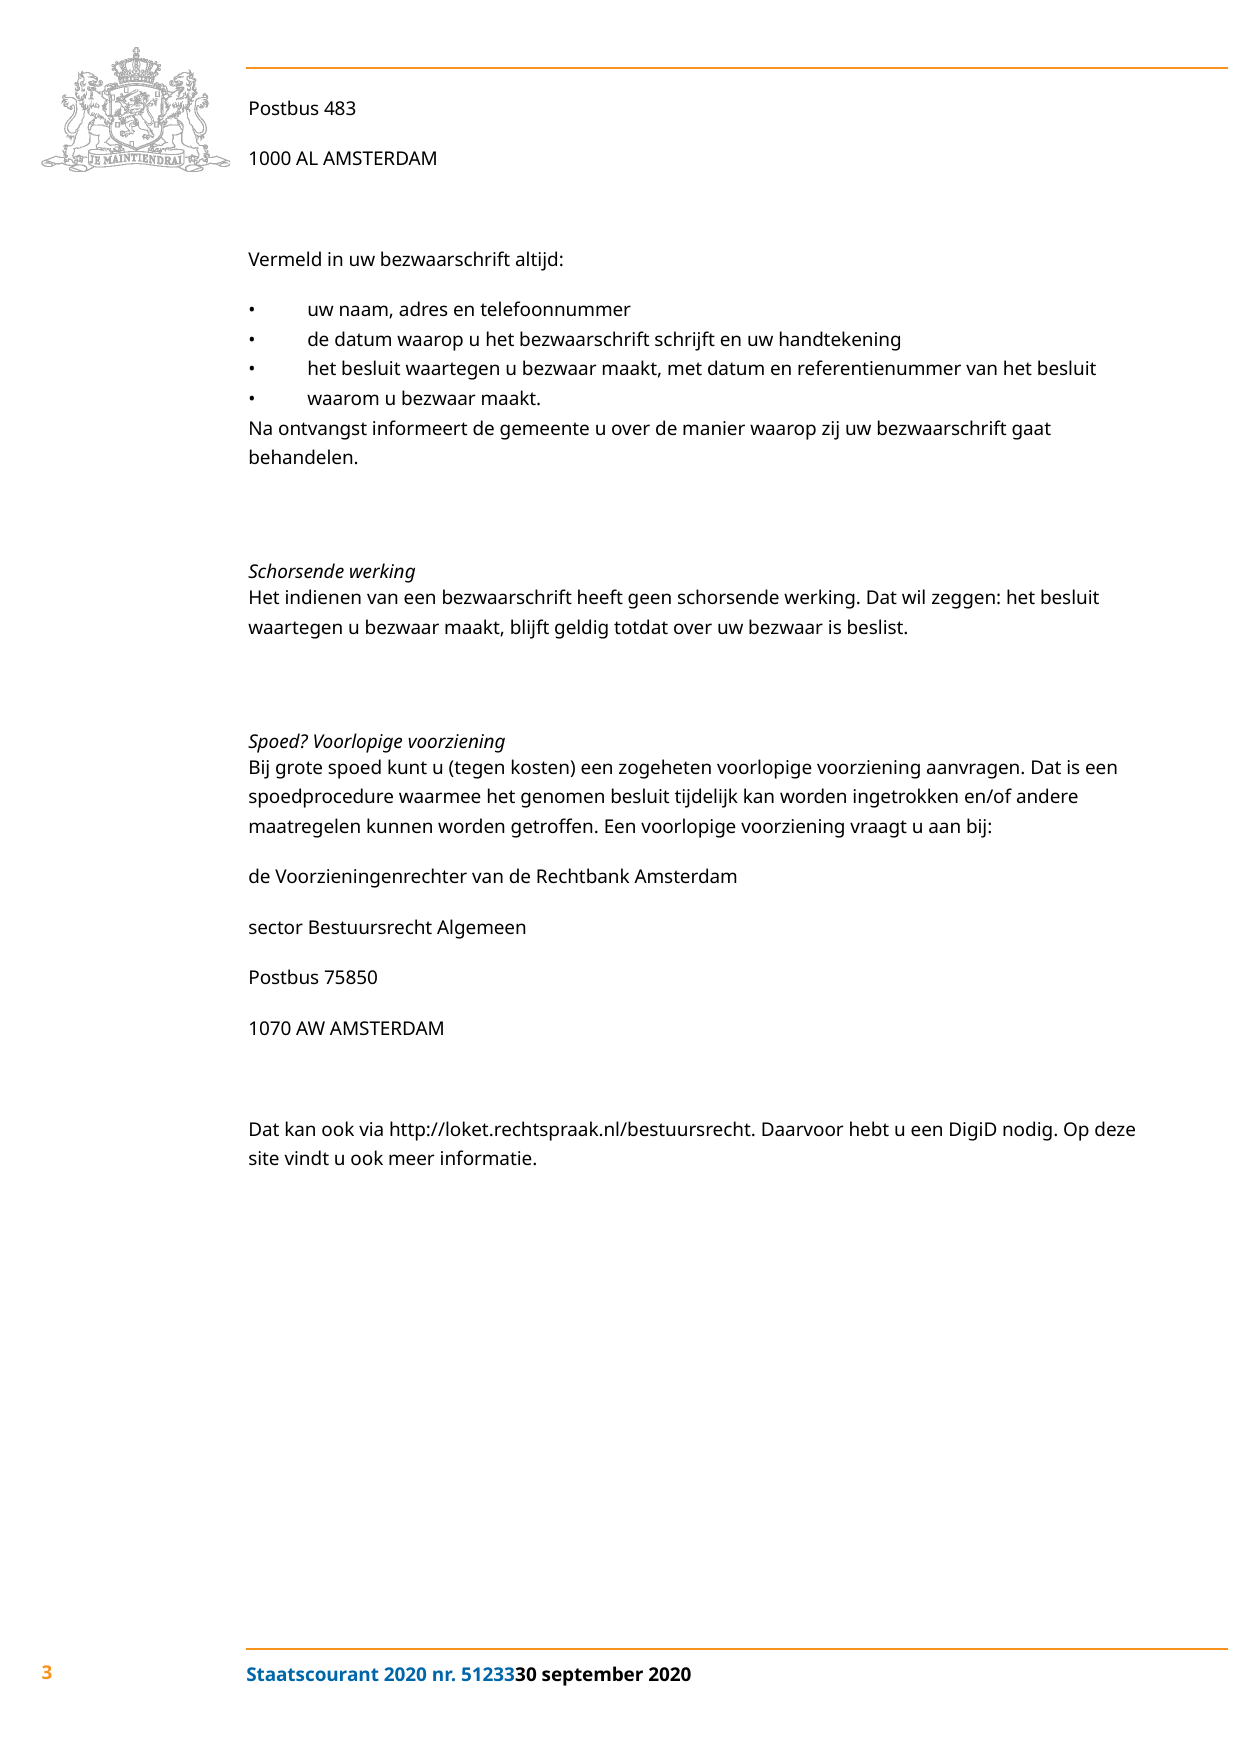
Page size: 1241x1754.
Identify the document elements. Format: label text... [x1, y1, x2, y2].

text 1000 AL AMSTERDAM [248, 145, 1152, 171]
list uw naam, adres en telefoonnummer [248, 296, 1152, 322]
text 1070 AW AMSTERDAM [248, 1015, 1152, 1041]
text de Voorzieningenrechter van de Rechtbank Amsterdam [248, 864, 1152, 889]
text sector Bestuursrecht Algemeen [248, 914, 1152, 940]
list de datum waarop u het bezwaarschrift schrijft en uw handtekening [248, 326, 1152, 352]
text Spoed? Voorlopige voorziening [248, 728, 1152, 754]
text Schorsende werking [248, 559, 1152, 584]
text Postbus 483 [248, 95, 1152, 121]
picture [41, 47, 231, 172]
text Dat kan ook via http://loket.rechtspraak.nl/bestuursrecht. Daarvoor hebt u een DigiD nodig. Op deze site vindt u ook meer informatie. [248, 1116, 1152, 1171]
text Vermeld in uw bezwaarschrift altijd: [248, 246, 1152, 272]
list het besluit waartegen u bezwaar maakt, met datum en referentienummer van het besluit [248, 356, 1152, 381]
text Postbus 75850 [248, 964, 1152, 990]
text Na ontvangst informeert de gemeente u over de manier waarop zij uw bezwaarschrift gaat behandelen. [248, 415, 1152, 470]
text Het indienen van een bezwaarschrift heeft geen schorsende werking. Dat wil zeggen: het besluit waartegen u bezwaar maakt, blijft geldig totdat over uw bezwaar is beslist. [248, 584, 1152, 640]
list waarom u bezwaar maakt. [248, 385, 1152, 411]
text Bij grote spoed kunt u (tegen kosten) een zogeheten voorlopige voorziening aanvragen. Dat is een spoedprocedure waarmee het genomen besluit tijdelijk kan worden ingetrokken en/of andere maatregelen kunnen worden getroffen. Een voorlopige voorziening vraagt u aan bij: [248, 754, 1152, 839]
